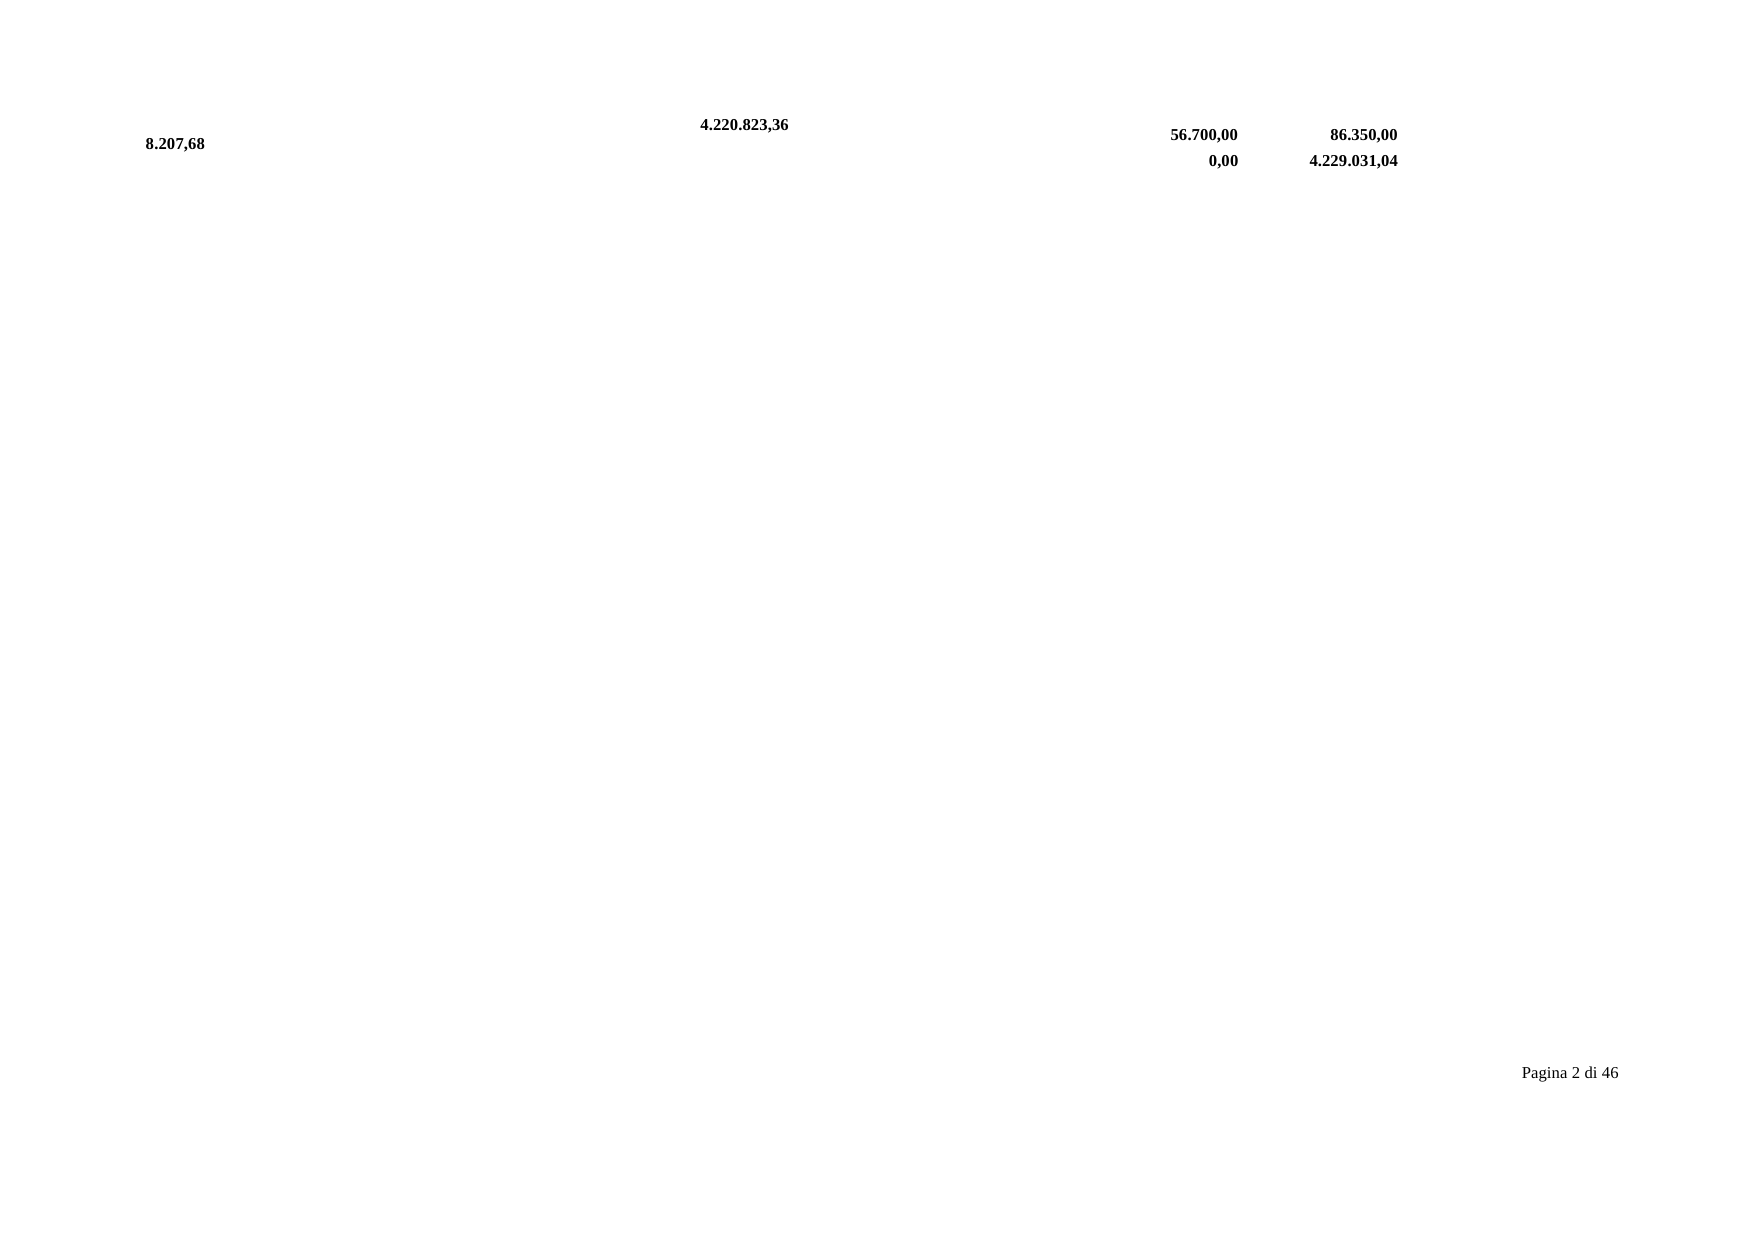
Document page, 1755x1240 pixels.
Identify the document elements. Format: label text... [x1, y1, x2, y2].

text 4.229.031,04 [1292, 151, 1414, 170]
text 0,00 [1208, 151, 1238, 170]
text 86.350,00 [1292, 124, 1435, 143]
text 56.700,00 [1170, 124, 1238, 143]
text 4.220.823,36 [238, 114, 1079, 134]
text 8.207,68 [145, 114, 226, 153]
